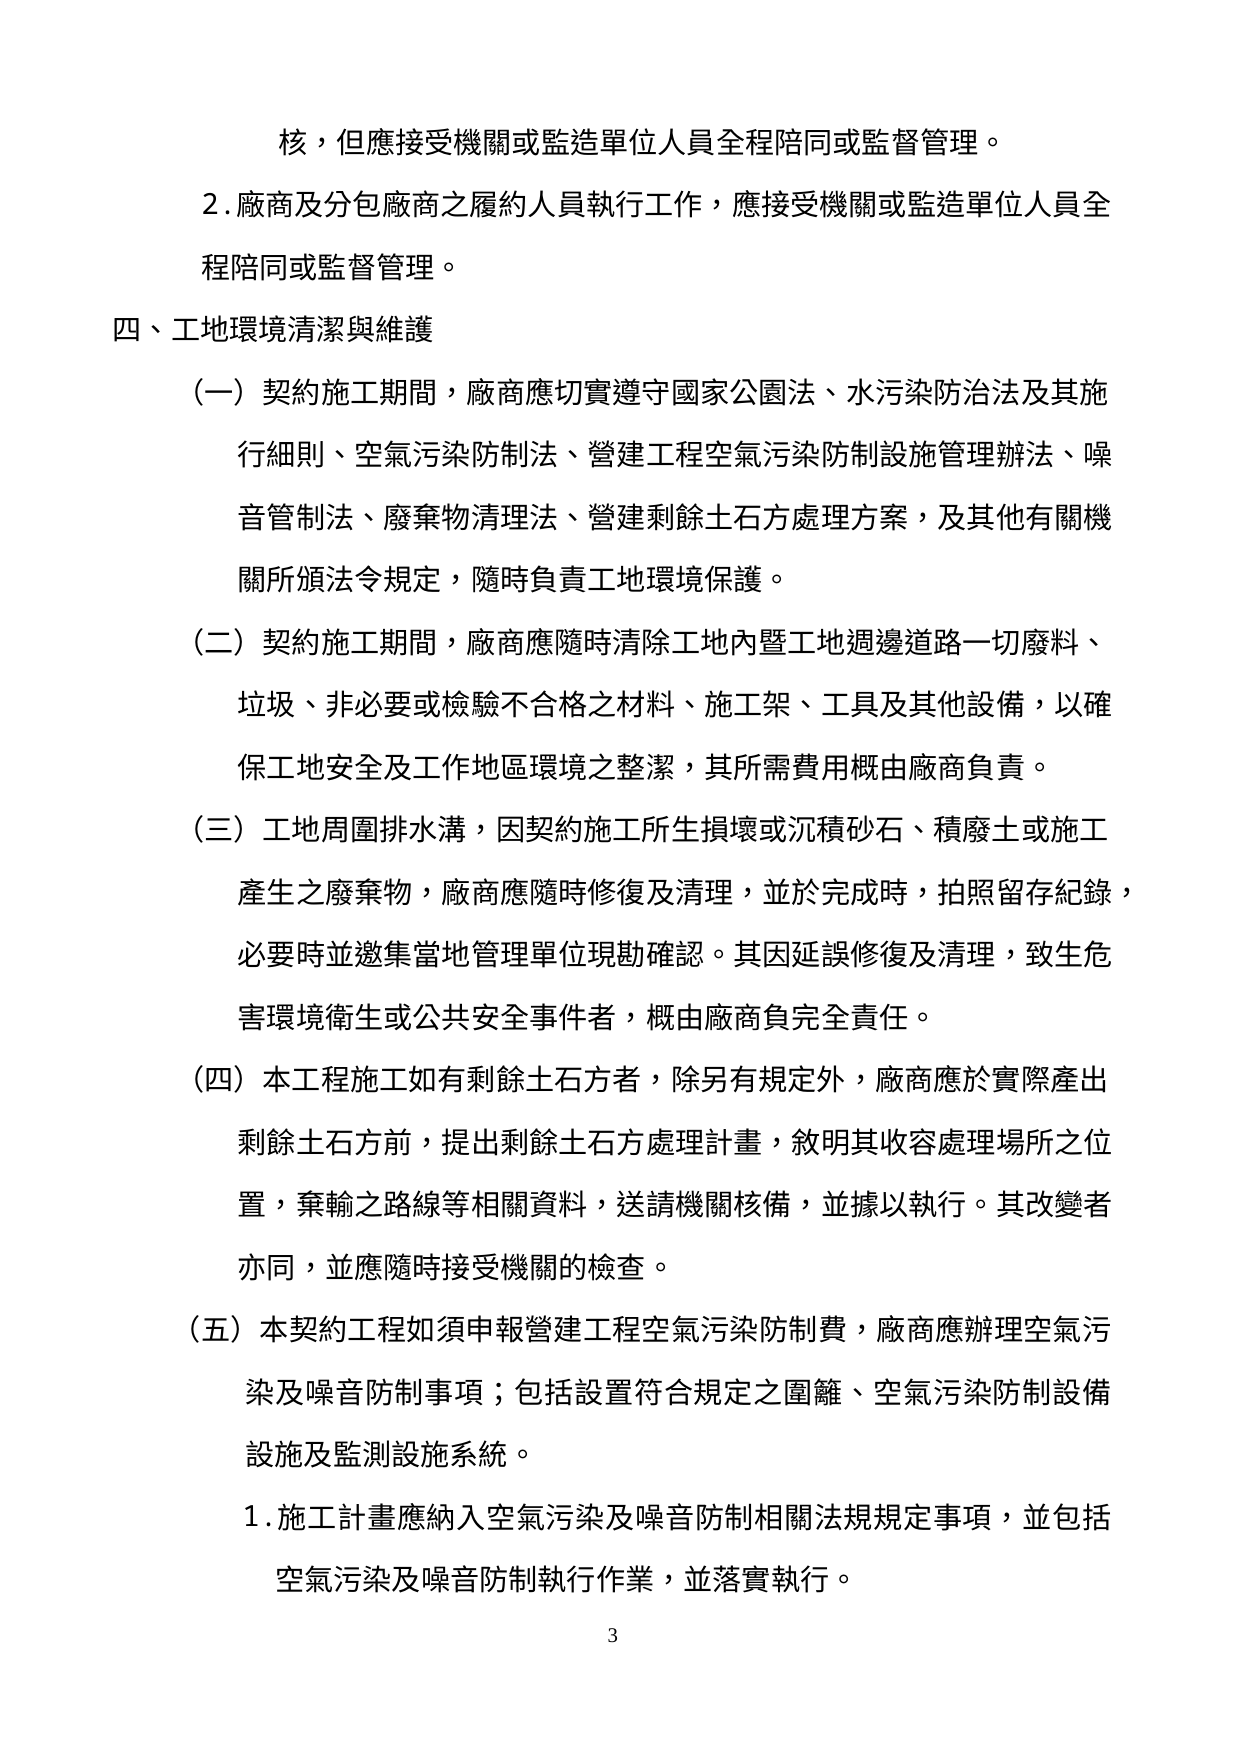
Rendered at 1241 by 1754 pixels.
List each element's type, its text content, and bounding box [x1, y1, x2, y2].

text （二）契約施工期間，廠商應隨時清除工地內暨工地週邊道路一切廢料、垃圾、非必要或檢驗不合格之材料、施工架、工具及其他設備，以確保工地安全及工作地區環境之整潔，其所需費用概由廠商負責。 [175, 599, 1112, 786]
text 1.施工計畫應納入空氣污染及噪音防制相關法規規定事項，並包括空氣污染及噪音防制執行作業，並落實執行。 [242, 1474, 1112, 1599]
text （一）契約施工期間，廠商應切實遵守國家公園法、水污染防治法及其施行細則、空氣污染防制法、營建工程空氣污染防制設施管理辦法、噪音管制法、廢棄物清理法、營建剩餘土石方處理方案，及其他有關機關所頒法令規定，隨時負責工地環境保護。 [175, 349, 1112, 599]
text （三）工地周圍排水溝，因契約施工所生損壞或沉積砂石、積廢土或施工產生之廢棄物，廠商應隨時修復及清理，並於完成時，拍照留存紀錄，必要時並邀集當地管理單位現勘確認。其因延誤修復及清理，致生危害環境衛生或公共安全事件者，概由廠商負完全責任。 [175, 786, 1112, 1036]
text （五）本契約工程如須申報營建工程空氣污染防制費，廠商應辦理空氣污染及噪音防制事項；包括設置符合規定之圍籬、空氣污染防制設備設施及監測設施系統。 [172, 1286, 1112, 1474]
text （四）本工程施工如有剩餘土石方者，除另有規定外，廠商應於實際產出剩餘土石方前，提出剩餘土石方處理計畫，敘明其收容處理場所之位置，棄輸之路線等相關資料，送請機關核備，並據以執行。其改變者亦同，並應隨時接受機關的檢查。 [175, 1036, 1112, 1286]
text 2.廠商及分包廠商之履約人員執行工作，應接受機關或監造單位人員全程陪同或監督管理。 [201, 161, 1112, 286]
text 核，但應接受機關或監造單位人員全程陪同或監督管理。 [245, 99, 1112, 161]
text 四、工地環境清潔與維護 [112, 286, 1112, 349]
